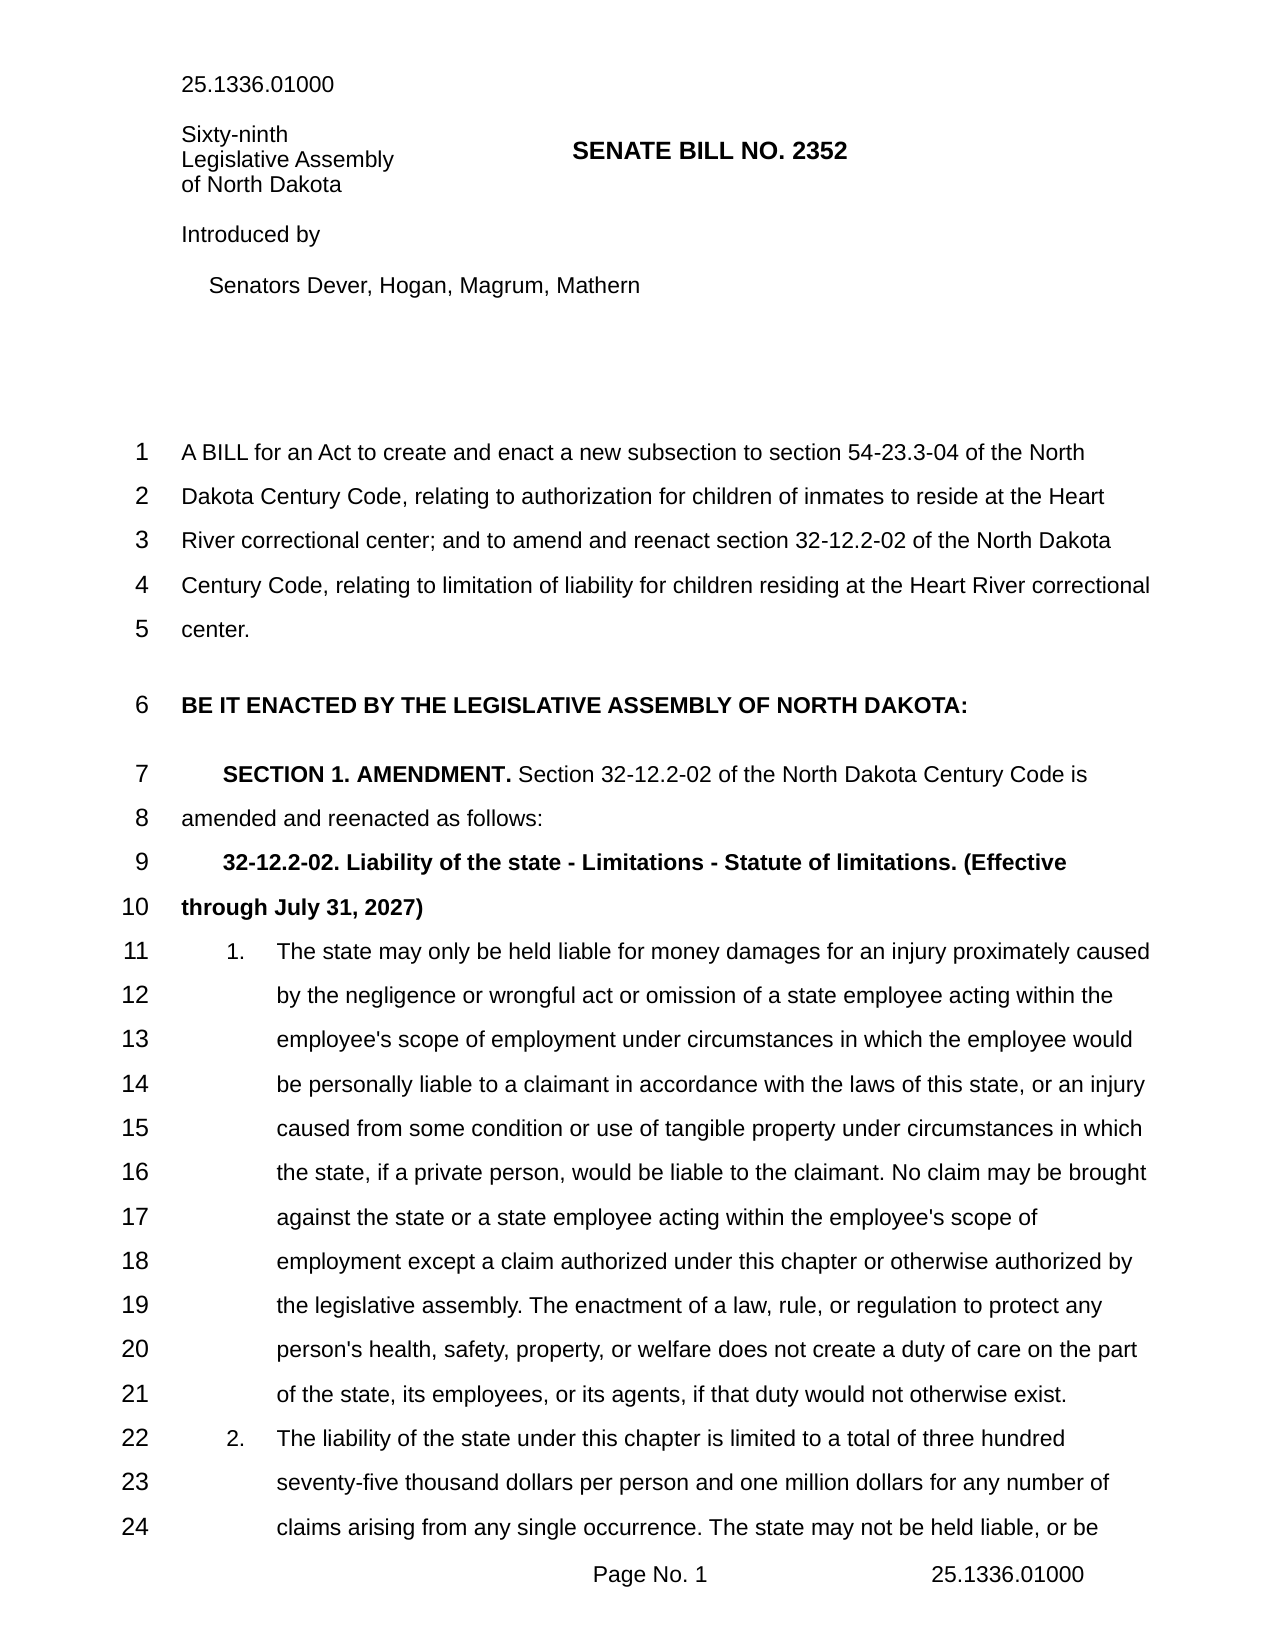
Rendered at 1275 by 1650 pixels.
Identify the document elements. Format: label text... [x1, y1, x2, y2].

subtitle 32‑12.2‑02. Liability of the state ‑ Limitations ‑ Statute of limitations. (Effective through July 31, 2027) [181, 835, 1154, 924]
text BE IT ENACTED BY THE LEGISLATIVE ASSEMBLY OF NORTH DAKOTA: [181, 678, 1154, 722]
text 1. The state may only be held liable for money damages for an injury proximately caused by the negligence or wrongful act or omission of a state employee acting within the employee's scope of employment under circumstances in which the employee would be personally liable to a claimant in accordance with the laws of this state, or an injury caused from some condition or use of tangible property under circumstances in which the state, if a private person, would be liable to the claimant. No claim may be brought against the state or a state employee acting within the employee's scope of employment except a claim authorized under this chapter or otherwise authorized by the legislative assembly. The enactment of a law, rule, or regulation to protect any person's health, safety, property, or welfare does not create a duty of care on the part of the state, its employees, or its agents, if that duty would not otherwise exist. [181, 924, 1154, 1411]
title BILL NO. [565, 136, 848, 165]
text Legislative Assembly [181, 148, 1154, 173]
title A BILL for an Act to create and enact a new subsection to section 54‑23.3‑04 of the North Dakota Century Code, relating to authorization for children of inmates to reside at the Heart River correctional center; and to amend and reenact section 32‑12.2‑02 of the North Dakota Century Code, relating to limitation of liability for children residing at the Heart River correctional center. [181, 425, 1154, 646]
text of North Dakota [181, 173, 1154, 198]
text 2. The liability of the state under this chapter is limited to a total of three hundred seventy‑five thousand dollars per person and one million dollars for any number of claims arising from any single occurrence. The state may not be held liable, or be [181, 1411, 1154, 1544]
text Introduced by [181, 223, 1154, 248]
text . [181, 73, 1154, 133]
text Senators Dever, Hogan, Magrum, Mathern [208, 275, 1154, 298]
text SECTION 1. AMENDMENT. Section 32‑12.2‑02 of the North Dakota Century Code is amended and reenacted as follows: [181, 747, 1154, 835]
